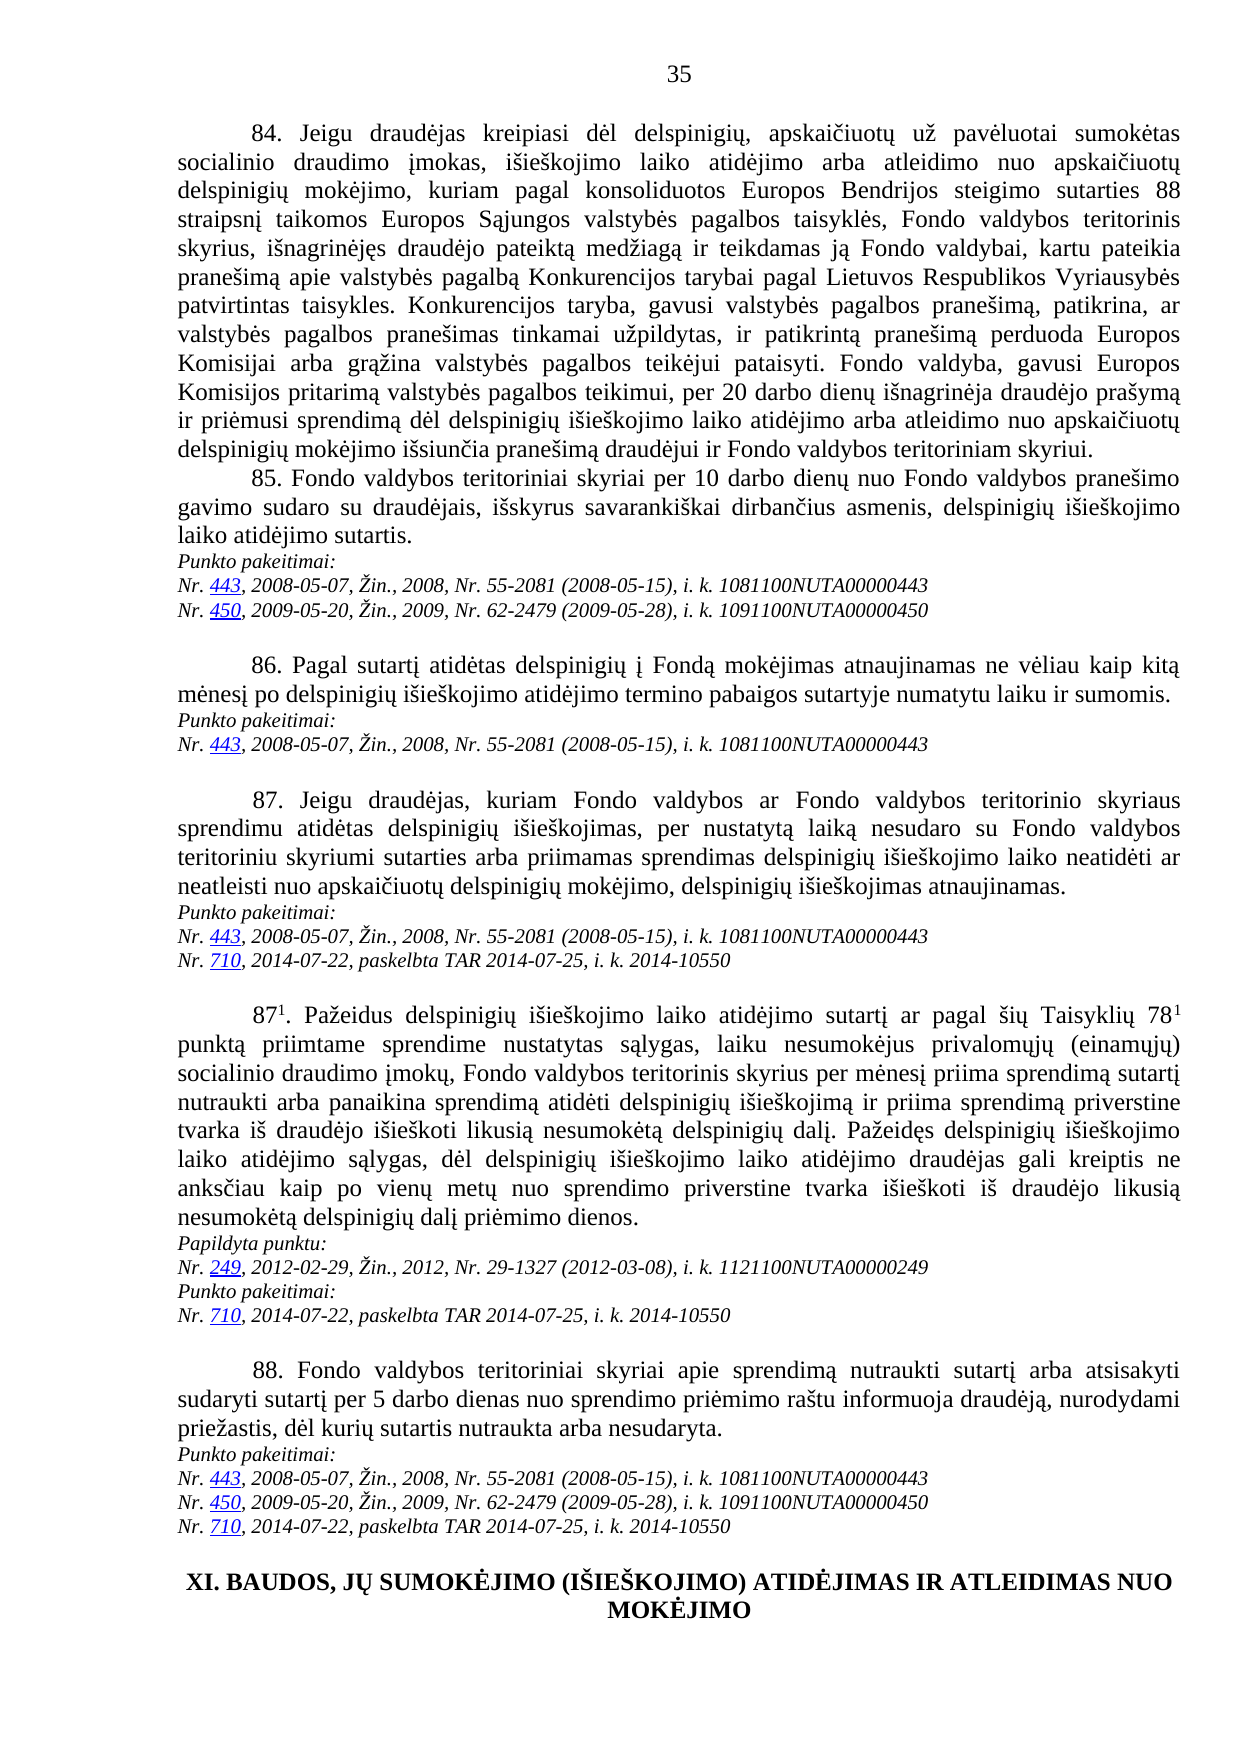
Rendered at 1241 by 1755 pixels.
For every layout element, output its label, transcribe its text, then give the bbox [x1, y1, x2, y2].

text Nr. 710, 2014-07-22, paskelbta TAR 2014-07-25, i. k. 2014-10550 [177, 1303, 1181, 1327]
text Punkto pakeitimai: [177, 1442, 1181, 1466]
text Nr. 443, 2008-05-07, Žin., 2008, Nr. 55-2081 (2008-05-15), i. k. 1081100NUTA00000443 [177, 732, 1181, 756]
text 88. Fondo valdybos teritoriniai skyriai apie sprendimą nutraukti sutartį arba atsisakyti sudaryti sutartį per 5 darbo dienas nuo sprendimo priėmimo raštu informuoja draudėją, nurodydami priežastis, dėl kurių sutartis nutraukta arba nesudaryta. [177, 1356, 1181, 1442]
text Papildyta punktu: [177, 1231, 1181, 1255]
text XI. BAUDOS, JŲ SUMOKĖJIMO (IŠIEŠKOJIMO) ATIDĖJIMAS IR ATLEIDIMAS NUO MOKĖJIMO [177, 1567, 1181, 1624]
text Nr. 450, 2009-05-20, Žin., 2009, Nr. 62-2479 (2009-05-28), i. k. 1091100NUTA00000450 [177, 597, 1181, 622]
text Nr. 450, 2009-05-20, Žin., 2009, Nr. 62-2479 (2009-05-28), i. k. 1091100NUTA00000450 [177, 1490, 1181, 1514]
text 87. Jeigu draudėjas, kuriam Fondo valdybos ar Fondo valdybos teritorinio skyriaus sprendimu atidėtas delspinigių išieškojimas, per nustatytą laiką nesudaro su Fondo valdybos teritoriniu skyriumi sutarties arba priimamas sprendimas delspinigių išieškojimo laiko neatidėti ar neatleisti nuo apskaičiuotų delspinigių mokėjimo, delspinigių išieškojimas atnaujinamas. [177, 785, 1181, 900]
text Punkto pakeitimai: [177, 1279, 1181, 1303]
text Punkto pakeitimai: [177, 708, 1181, 732]
text Nr. 710, 2014-07-22, paskelbta TAR 2014-07-25, i. k. 2014-10550 [177, 948, 1181, 972]
text 85. Fondo valdybos teritoriniai skyriai per 10 darbo dienų nuo Fondo valdybos pranešimo gavimo sudaro su draudėjais, išskyrus savarankiškai dirbančius asmenis, delspinigių išieškojimo laiko atidėjimo sutartis. [177, 463, 1181, 549]
text Punkto pakeitimai: [177, 900, 1181, 924]
text Nr. 443, 2008-05-07, Žin., 2008, Nr. 55-2081 (2008-05-15), i. k. 1081100NUTA00000443 [177, 573, 1181, 597]
text Nr. 443, 2008-05-07, Žin., 2008, Nr. 55-2081 (2008-05-15), i. k. 1081100NUTA00000443 [177, 924, 1181, 948]
text Punkto pakeitimai: [177, 549, 1181, 573]
text Nr. 443, 2008-05-07, Žin., 2008, Nr. 55-2081 (2008-05-15), i. k. 1081100NUTA00000443 [177, 1466, 1181, 1490]
text 84. Jeigu draudėjas kreipiasi dėl delspinigių, apskaičiuotų už pavėluotai sumokėtas socialinio draudimo įmokas, išieškojimo laiko atidėjimo arba atleidimo nuo apskaičiuotų delspinigių mokėjimo, kuriam pagal konsoliduotos Europos Bendrijos steigimo sutarties 88 straipsnį taikomos Europos Sąjungos valstybės pagalbos taisyklės, Fondo valdybos teritorinis skyrius, išnagrinėjęs draudėjo pateiktą medžiagą ir teikdamas ją Fondo valdybai, kartu pateikia pranešimą apie valstybės pagalbą Konkurencijos tarybai pagal Lietuvos Respublikos Vyriausybės patvirtintas taisykles. Konkurencijos taryba, gavusi valstybės pagalbos pranešimą, patikrina, ar valstybės pagalbos pranešimas tinkamai užpildytas, ir patikrintą pranešimą perduoda Europos Komisijai arba grąžina valstybės pagalbos teikėjui pataisyti. Fondo valdyba, gavusi Europos Komisijos pritarimą valstybės pagalbos teikimui, per 20 darbo dienų išnagrinėja draudėjo prašymą ir priėmusi sprendimą dėl delspinigių išieškojimo laiko atidėjimo arba atleidimo nuo apskaičiuotų delspinigių mokėjimo išsiunčia pranešimą draudėjui ir Fondo valdybos teritoriniam skyriui. [177, 118, 1181, 463]
text 86. Pagal sutartį atidėtas delspinigių į Fondą mokėjimas atnaujinamas ne vėliau kaip kitą mėnesį po delspinigių išieškojimo atidėjimo termino pabaigos sutartyje numatytu laiku ir sumomis. [177, 650, 1181, 708]
text 871. Pažeidus delspinigių išieškojimo laiko atidėjimo sutartį ar pagal šių Taisyklių 781 punktą priimtame sprendime nustatytas sąlygas, laiku nesumokėjus privalomųjų (einamųjų) socialinio draudimo įmokų, Fondo valdybos teritorinis skyrius per mėnesį priima sprendimą sutartį nutraukti arba panaikina sprendimą atidėti delspinigių išieškojimą ir priima sprendimą priverstine tvarka iš draudėjo išieškoti likusią nesumokėtą delspinigių dalį. Pažeidęs delspinigių išieškojimo laiko atidėjimo sąlygas, dėl delspinigių išieškojimo laiko atidėjimo draudėjas gali kreiptis ne anksčiau kaip po vienų metų nuo sprendimo priverstine tvarka išieškoti iš draudėjo likusią nesumokėtą delspinigių dalį priėmimo dienos. [177, 1001, 1181, 1231]
text Nr. 710, 2014-07-22, paskelbta TAR 2014-07-25, i. k. 2014-10550 [177, 1514, 1181, 1538]
text Nr. 249, 2012-02-29, Žin., 2012, Nr. 29-1327 (2012-03-08), i. k. 1121100NUTA00000249 [177, 1255, 1181, 1279]
